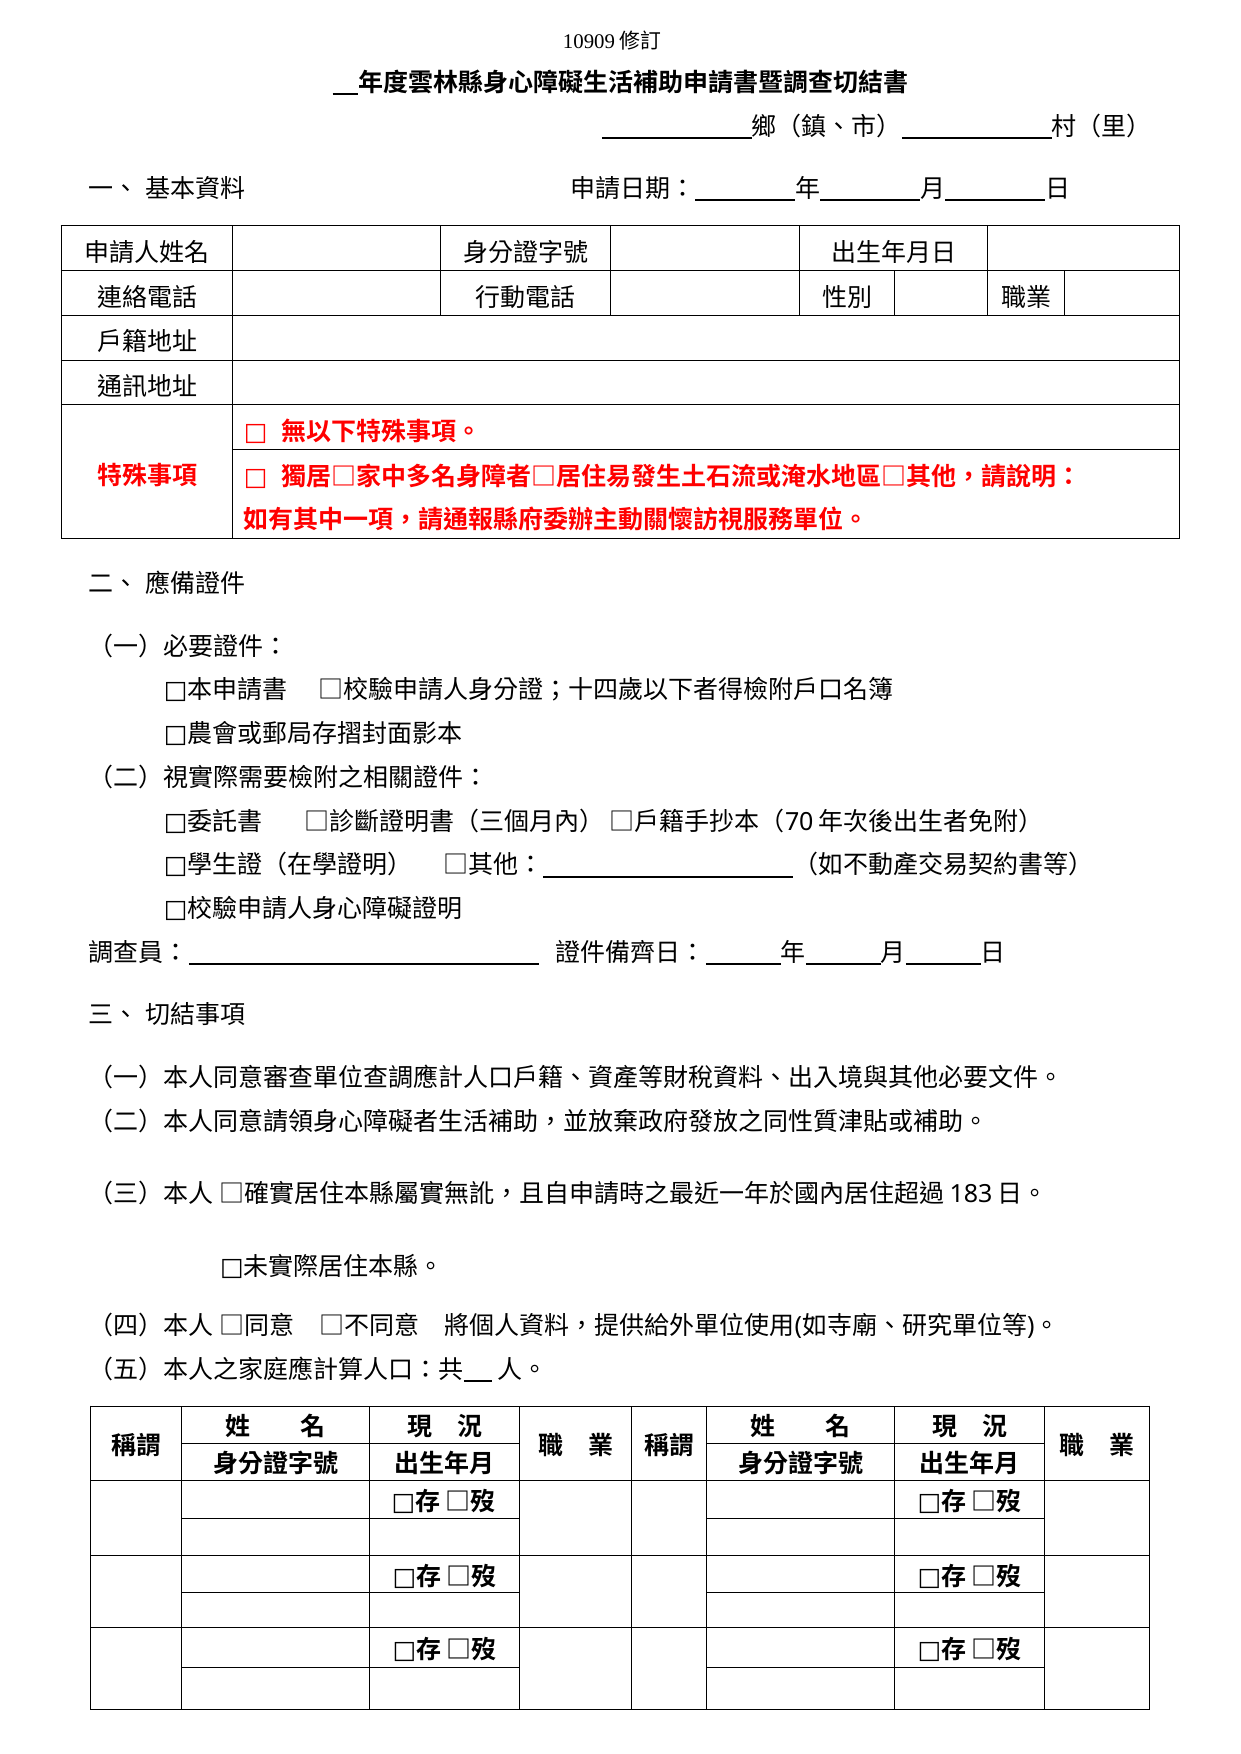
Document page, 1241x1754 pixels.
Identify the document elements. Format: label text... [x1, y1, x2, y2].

table_cell [707, 1556, 894, 1592]
table_cell 身分證字號 [182, 1444, 369, 1480]
table_header 稱謂 [91, 1407, 181, 1480]
table_cell 職業 [988, 271, 1064, 315]
table_header [233, 226, 440, 270]
table_cell [895, 1593, 1044, 1627]
text （一）本人同意審查單位查調應計人口戶籍、資產等財稅資料、出入境與其他必要文件。 [89, 1051, 1152, 1095]
list 基本資料 申請日期： 年 月 日 [89, 162, 1152, 206]
table_cell [632, 1628, 706, 1709]
table_cell [1045, 1481, 1149, 1555]
text （二）視實際需要檢附之相關證件： [89, 751, 1152, 795]
table_cell 性別 [800, 271, 894, 315]
table_cell [182, 1593, 369, 1627]
table_cell 出生年月 [370, 1444, 519, 1480]
table_header 職 業 [1045, 1407, 1149, 1480]
table_cell [182, 1628, 369, 1667]
table_cell 獨居□家中多名身障者□居住易發生土石流或淹水地區□其他，請說明： 如有其中一項，請通報縣府委辦主動關懷訪視服務單位。 [233, 450, 1179, 538]
table_cell [182, 1556, 369, 1592]
table_cell 通訊地址 [62, 361, 232, 404]
table_header 職 業 [520, 1407, 631, 1480]
table_header 身分證字號 [441, 226, 610, 270]
table_cell [370, 1593, 519, 1627]
text 年度雲林縣身心障礙生活補助申請書暨調查切結書 [89, 56, 1152, 100]
text （四）本人 □同意 □不同意 將個人資料，提供給外單位使用(如寺廟、研究單位等)。 [89, 1299, 1152, 1343]
text □本申請書 □校驗申請人身分證；十四歲以下者得檢附戶口名簿 [164, 664, 1152, 707]
text （五）本人之家庭應計算人口：共 人。 [89, 1343, 1152, 1387]
table_header 姓 名 [182, 1407, 369, 1443]
text □未實際居住本縣。 [220, 1241, 1152, 1284]
table_cell [707, 1668, 894, 1709]
table_header 現 況 [895, 1407, 1044, 1443]
table_cell 特殊事項 [62, 405, 232, 538]
table_cell 身分證字號 [707, 1444, 894, 1480]
table_cell □存 □歿 [370, 1628, 519, 1667]
table_cell □存 □歿 [370, 1481, 519, 1517]
list 切結事項 [89, 989, 1152, 1032]
table_cell [1045, 1556, 1149, 1627]
table_cell [370, 1519, 519, 1555]
table_cell 出生年月 [895, 1444, 1044, 1480]
text （二）本人同意請領身心障礙者生活補助，並放棄政府發放之同性質津貼或補助。 [89, 1095, 1152, 1139]
table_header 現 況 [370, 1407, 519, 1443]
table_cell [520, 1481, 631, 1555]
table_cell [182, 1519, 369, 1555]
table_cell [370, 1668, 519, 1709]
table_cell [707, 1593, 894, 1627]
table_cell [611, 271, 799, 315]
table_cell [91, 1481, 181, 1555]
table_cell □存 □歿 [895, 1628, 1044, 1667]
table_cell [233, 271, 440, 315]
table_header 姓 名 [707, 1407, 894, 1443]
table_cell 連絡電話 [62, 271, 232, 315]
table_cell [520, 1628, 631, 1709]
table_cell [91, 1556, 181, 1627]
table_cell 戶籍地址 [62, 316, 232, 359]
table_cell [91, 1628, 181, 1709]
table_cell [895, 271, 987, 315]
table_cell [182, 1481, 369, 1517]
table_cell [895, 1668, 1044, 1709]
table_cell 無以下特殊事項。 [233, 405, 1179, 449]
text （一）必要證件： [89, 620, 1152, 664]
text □農會或郵局存摺封面影本 [164, 707, 1152, 751]
table_cell □存 □歿 [895, 1481, 1044, 1517]
text □校驗申請人身心障礙證明 [164, 882, 1152, 926]
table_cell [1045, 1628, 1149, 1709]
table_cell [1065, 271, 1179, 315]
table_cell [707, 1481, 894, 1517]
table_cell [182, 1668, 369, 1709]
table_cell [632, 1556, 706, 1627]
table_cell [233, 361, 1179, 404]
table_header [611, 226, 799, 270]
text 鄉（鎮、市） 村（里） [89, 100, 1152, 144]
table_cell [895, 1519, 1044, 1555]
text 調查員： 證件備齊日： 年 月 日 [89, 926, 1030, 970]
table_cell □存 □歿 [370, 1556, 519, 1592]
table_cell [632, 1481, 706, 1555]
text （三）本人 □確實居住本縣屬實無訛，且自申請時之最近一年於國內居住超過183日。 [89, 1168, 1152, 1212]
table_header 稱謂 [632, 1407, 706, 1480]
table_header 出生年月日 [800, 226, 987, 270]
text □學生證（在學證明） □其他： （如不動產交易契約書等） [164, 839, 1152, 882]
table_cell □存 □歿 [895, 1556, 1044, 1592]
list 應備證件 [89, 557, 1152, 601]
text □委託書 □診斷證明書（三個月內） □戶籍手抄本（70年次後出生者免附） [164, 795, 1152, 839]
table_header 申請人姓名 [62, 226, 232, 270]
table_cell 行動電話 [441, 271, 610, 315]
table_cell [707, 1628, 894, 1667]
table_header [988, 226, 1179, 270]
table_cell [707, 1519, 894, 1555]
table_cell [233, 316, 1179, 359]
table_cell [520, 1556, 631, 1627]
